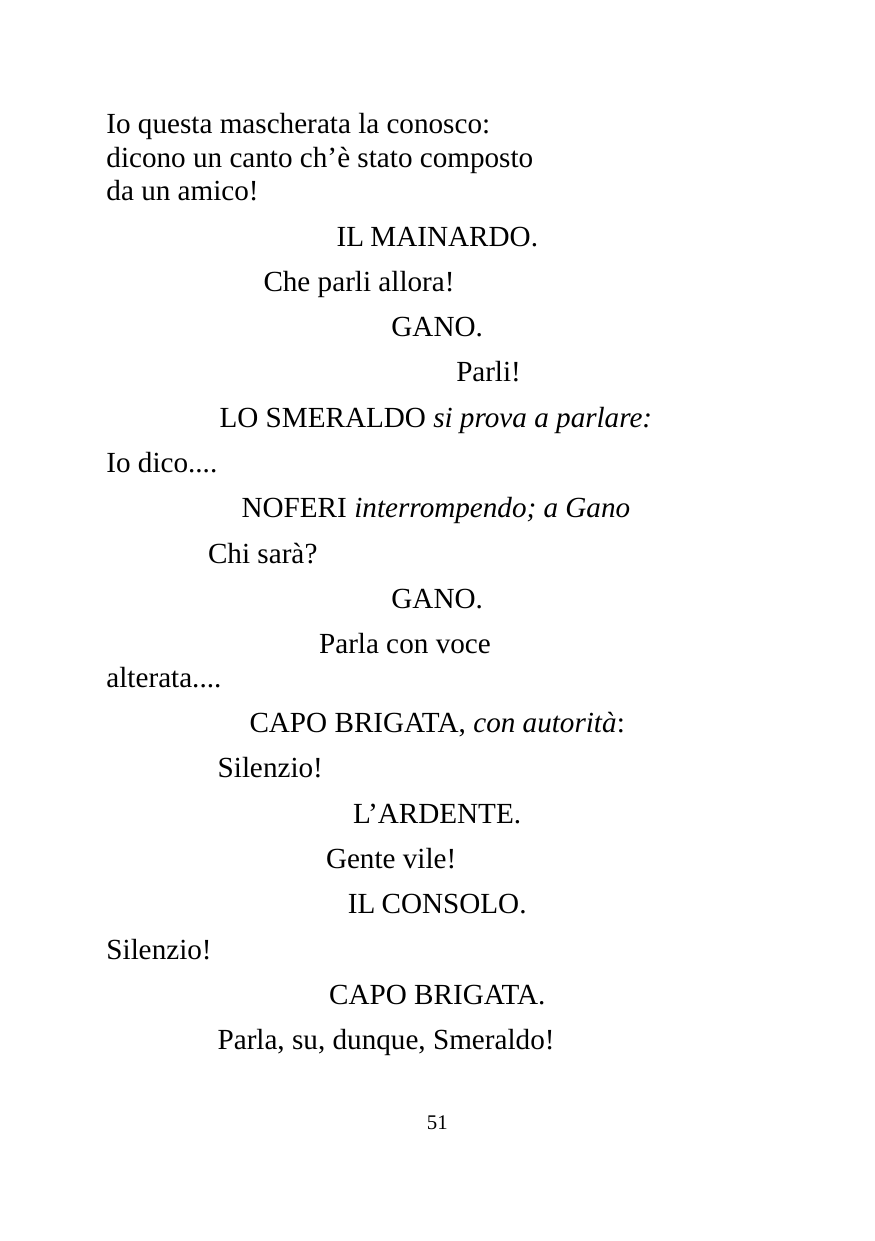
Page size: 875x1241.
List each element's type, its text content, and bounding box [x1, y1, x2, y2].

text Gente vile! [106, 841, 768, 875]
text Che parli allora! [106, 264, 768, 297]
text Io dico.... [106, 445, 768, 479]
text CAPO BRIGATA. [106, 977, 768, 1011]
text L’ARDENTE. [106, 796, 768, 829]
text Chi sarà? [106, 536, 768, 569]
text Silenzio! [106, 932, 768, 965]
text Parla con voce alterata.... [106, 626, 768, 693]
text IL CONSOLO. [106, 887, 768, 920]
text GANO. [106, 309, 768, 343]
text GANO. [106, 581, 768, 615]
text LO SMERALDO si prova a parlare: [106, 400, 768, 433]
text Io questa mascherata la conosco: dicono un canto ch’è stato composto da un amico! [106, 106, 768, 207]
text Silenzio! [106, 751, 768, 784]
text CAPO BRIGATA, con autorità: [106, 705, 768, 739]
text NOFERI interrompendo; a Gano [106, 491, 768, 524]
text IL MAINARDO. [106, 219, 768, 252]
text Parli! [106, 354, 768, 388]
text Parla, su, dunque, Smeraldo! [106, 1022, 768, 1056]
